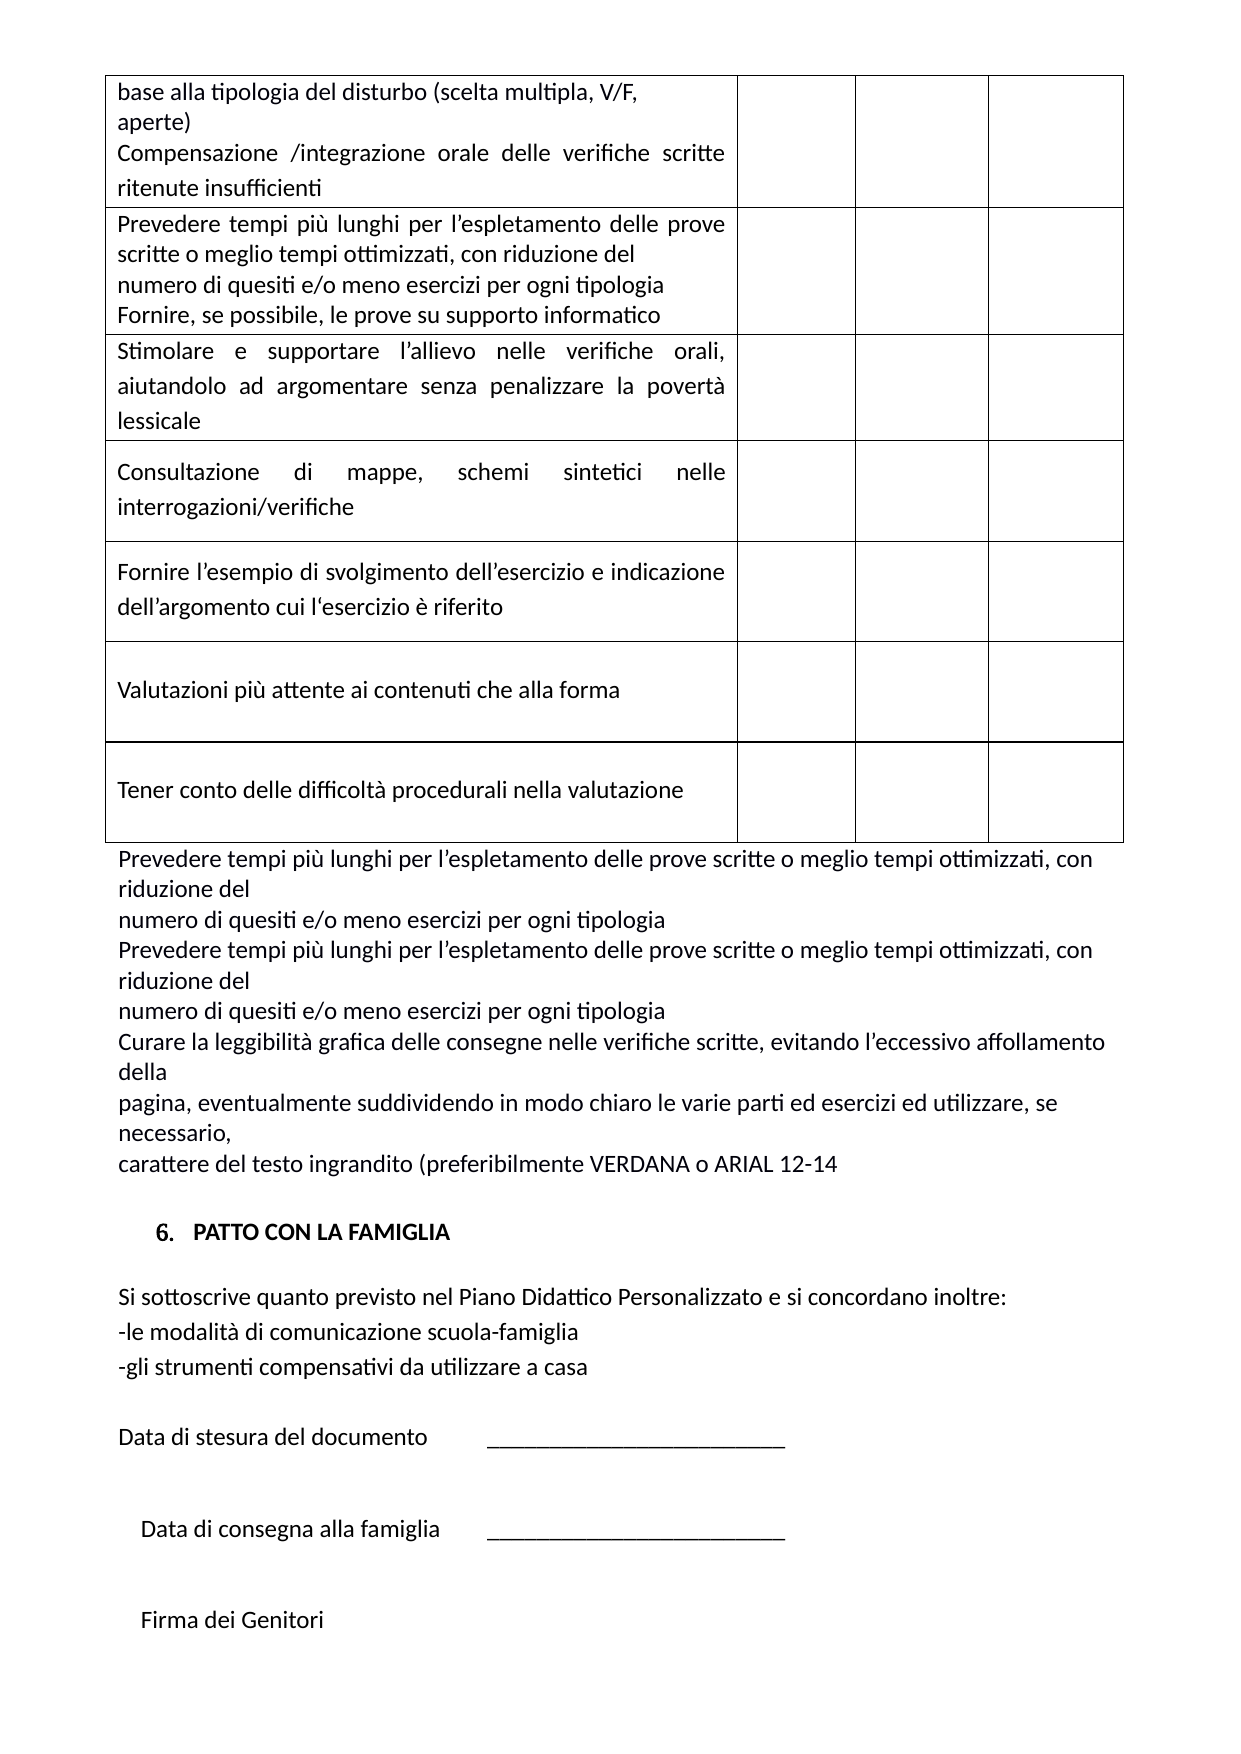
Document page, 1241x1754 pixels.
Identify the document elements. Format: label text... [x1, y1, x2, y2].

table_cell [738, 76, 855, 207]
table_cell [738, 208, 855, 334]
table_cell Fornire l’esempio di svolgimento dell’esercizio e indicazione dell’argomento cui l‘esercizio è riferito [106, 542, 737, 641]
text -gli strumenti compensativi da utilizzare a casa [118, 1352, 1152, 1382]
text carattere del testo ingrandito (preferibilmente VERDANA o ARIAL 12-14 [118, 1148, 1152, 1178]
table_cell [989, 76, 1123, 207]
table_cell [738, 335, 855, 440]
text -le modalità di comunicazione scuola-famiglia [118, 1317, 1152, 1347]
table_cell [856, 208, 988, 334]
table_cell Stimolare e supportare l’allievo nelle verifiche orali, aiutandolo ad argomentare senza penalizzare la povertà lessicale [106, 335, 737, 440]
table_cell [856, 642, 988, 741]
list PATTO CON LA FAMIGLIA [156, 1216, 1152, 1247]
table_cell [856, 335, 988, 440]
text Firma dei Genitori [118, 1605, 1152, 1635]
table_cell [738, 542, 855, 641]
text Prevedere tempi più lunghi per l’espletamento delle prove scritte o meglio tempi ottimizzati, con riduzione del [118, 843, 1152, 904]
text numero di quesiti e/o meno esercizi per ogni tipologia [118, 904, 1152, 934]
text Curare la leggibilità grafica delle consegne nelle verifiche scritte, evitando l’eccessivo affollamento della [118, 1026, 1152, 1087]
table_cell [989, 743, 1123, 842]
table_cell Consultazione di mappe, schemi sintetici nelle interrogazioni/verifiche [106, 441, 737, 541]
table_cell [989, 642, 1123, 741]
table_cell [989, 441, 1123, 541]
table_cell Tener conto delle difficoltà procedurali nella valutazione [106, 743, 737, 842]
table_cell [989, 208, 1123, 334]
table_cell [856, 441, 988, 541]
text numero di quesiti e/o meno esercizi per ogni tipologia [118, 995, 1152, 1026]
text Prevedere tempi più lunghi per l’espletamento delle prove scritte o meglio tempi ottimizzati, con riduzione del [118, 934, 1152, 995]
text pagina, eventualmente suddividendo in modo chiaro le varie parti ed esercizi ed utilizzare, se necessario, [118, 1087, 1152, 1148]
table_cell [856, 542, 988, 641]
table_cell [738, 642, 855, 741]
table_cell Prevedere tempi più lunghi per l’espletamento delle prove scritte o meglio tempi ottimizzati, con riduzione del numero di quesiti e/o meno esercizi per ogni tipologia Fornire, se possibile, le prove su supporto informatico [106, 208, 737, 334]
table_cell [989, 335, 1123, 440]
text Data di stesura del documento ________________________ [118, 1422, 1152, 1452]
table_cell Valutazioni più attente ai contenuti che alla forma [106, 642, 737, 741]
table_cell base alla tipologia del disturbo (scelta multipla, V/F, aperte) Compensazione /integrazione orale delle verifiche scritte ritenute insufficienti [106, 76, 737, 207]
table_cell [989, 542, 1123, 641]
table_cell [856, 743, 988, 842]
table_cell [738, 441, 855, 541]
table_cell [738, 743, 855, 842]
text Si sottoscrive quanto previsto nel Piano Didattico Personalizzato e si concordano inoltre: [118, 1282, 1152, 1312]
table_cell [856, 76, 988, 207]
text Data di consegna alla famiglia ________________________ [118, 1513, 1152, 1544]
